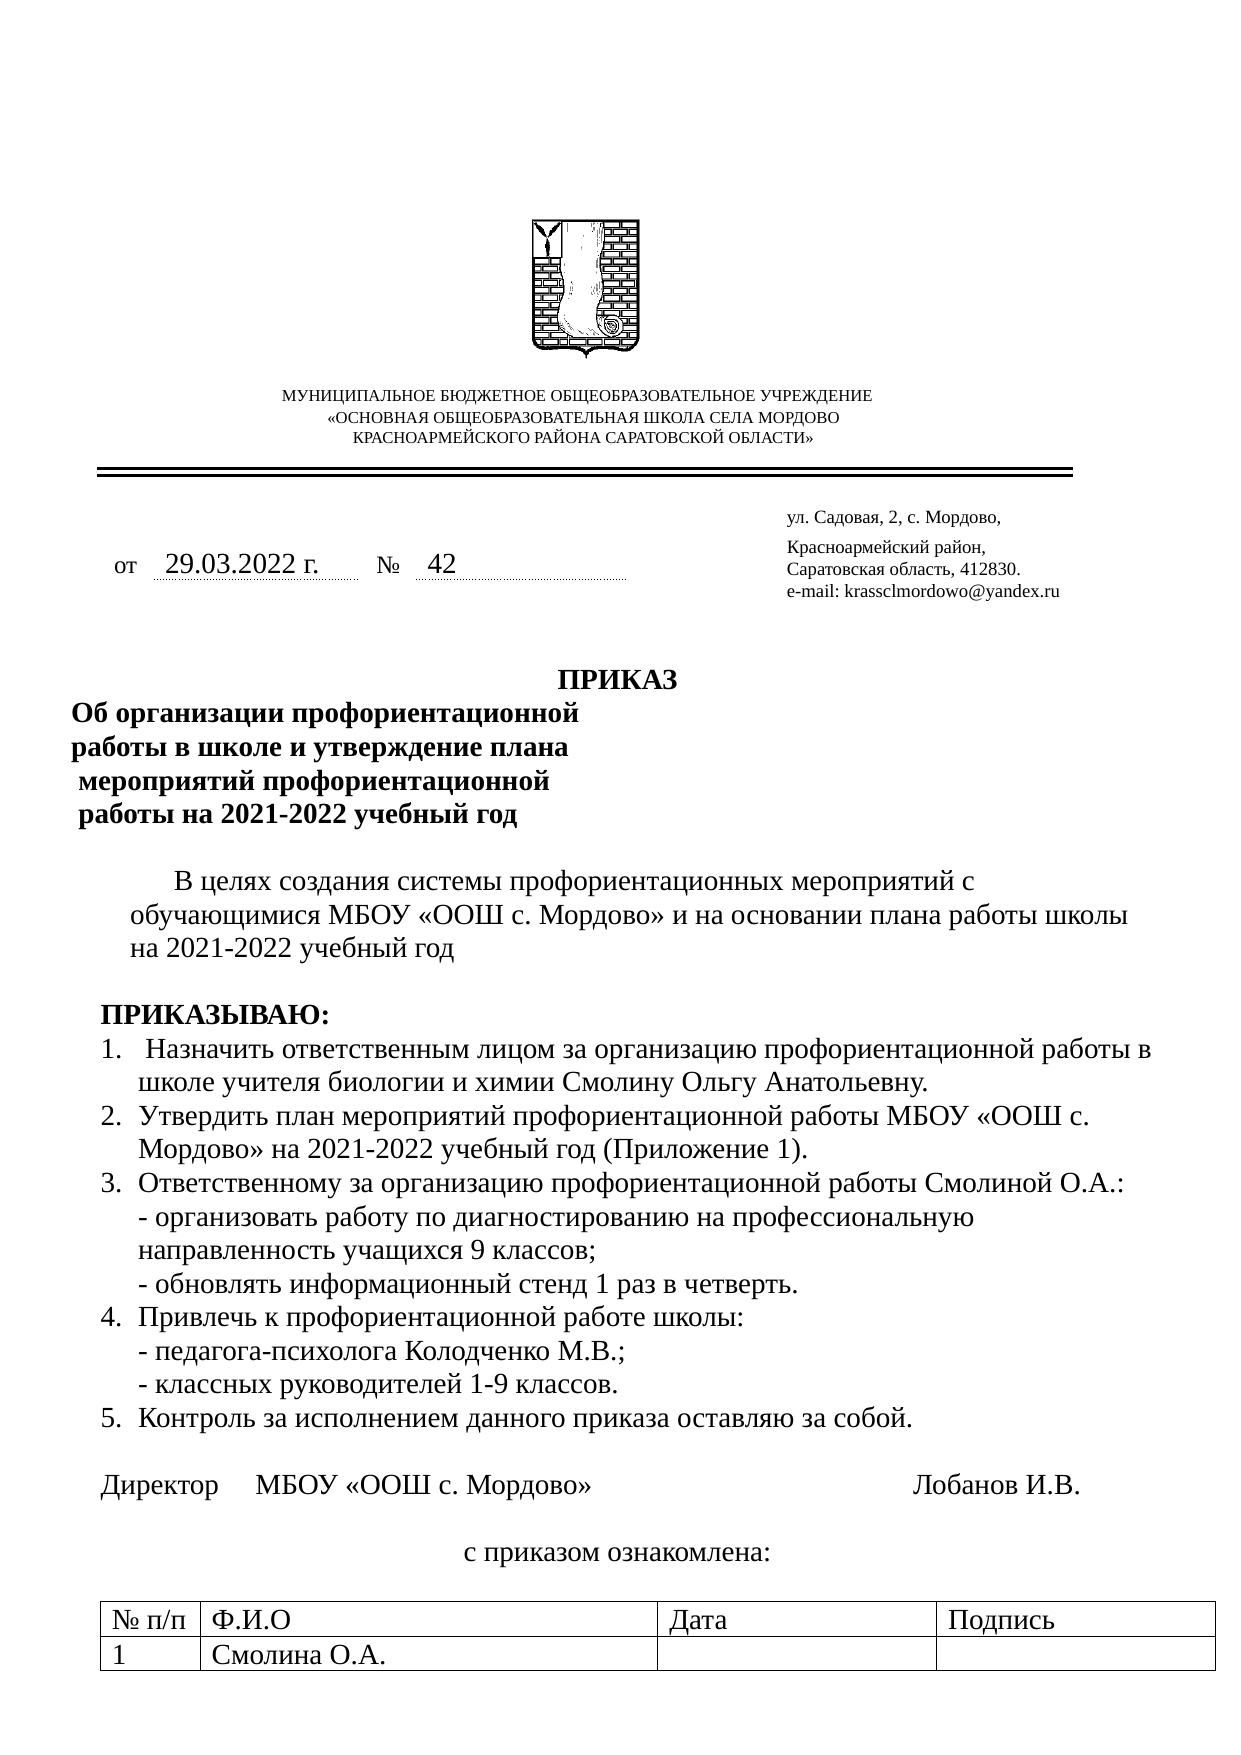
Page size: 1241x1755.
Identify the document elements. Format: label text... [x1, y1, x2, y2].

table_cell [1073, 535, 1097, 579]
table_cell [1073, 448, 1097, 467]
table_cell [69, 579, 97, 604]
table_cell [69, 467, 97, 505]
table_cell [1073, 505, 1097, 535]
list Привлечь к профориентационной работе школы: [100, 1299, 1163, 1333]
table_cell 29.03.2022 г. [154, 477, 360, 579]
list Утвердить план мероприятий профориентационной работы МБОУ «ООШ с. Мордово» на 2021-2022 учебный год (Приложение 1). [100, 1098, 1163, 1165]
table_cell [937, 1637, 1215, 1670]
table_cell [628, 579, 775, 604]
table_cell [628, 470, 775, 474]
list Контроль за исполнением данного приказа оставляю за собой. [100, 1400, 1163, 1433]
table_cell [69, 362, 1097, 384]
table_cell [658, 1637, 936, 1670]
table_cell «ОСНОВНАЯ ОБЩЕОБРАЗОВАТЕЛЬНАЯ ШКОЛА СЕЛА МОРДОВО КРАСНОАРМЕЙСКОГО РАЙОНА САРАТОВСКОЙ ОБЛАСТИ» [69, 407, 1097, 448]
table_cell [628, 477, 775, 579]
table_cell [1073, 579, 1097, 604]
table_cell [97, 579, 153, 604]
table_cell от [97, 477, 153, 579]
list Ответственному за организацию профориентационной работы Смолиной О.А.: [100, 1165, 1163, 1199]
table_header № п/п [101, 1602, 200, 1636]
text мероприятий профориентационной [71, 763, 1163, 796]
table_cell [97, 470, 153, 474]
text Директор МБОУ «ООШ с. Мордово» Лобанов И.В. [100, 1467, 1163, 1501]
table_cell [69, 535, 97, 579]
table_cell 42 [416, 477, 628, 579]
text ПРИКАЗ [71, 662, 1163, 696]
table_cell [1073, 467, 1097, 505]
table_cell [360, 579, 416, 604]
text - организовать работу по диагностированию на профессиональную направленность учащихся 9 классов; [138, 1199, 1163, 1266]
text Об организации профориентационной [71, 696, 1163, 729]
table_cell [69, 448, 97, 467]
table_cell [360, 470, 416, 474]
table_cell [154, 470, 360, 474]
table_cell Смолина О.А. [201, 1637, 657, 1670]
text ПРИКАЗЫВАЮ: [100, 997, 1163, 1031]
table_header [69, 193, 1097, 362]
table_cell [416, 579, 628, 604]
table_header Подпись [937, 1602, 1215, 1636]
table_cell [97, 448, 1073, 467]
table_cell e-mail: krassclmordowo@yandex.ru [775, 579, 1073, 604]
text с приказом ознакомлена: [71, 1534, 1163, 1568]
table_cell [416, 470, 628, 474]
text - педагога-психолога Колодченко М.В.; [138, 1333, 1163, 1366]
text - обновлять информационный стенд 1 раз в четверть. [138, 1266, 1163, 1299]
text работы на 2021-2022 учебный год [71, 796, 1163, 830]
table_cell ул. Садовая, 2, с. Мордово, [775, 505, 1073, 535]
table_cell 1 [101, 1637, 200, 1670]
table_cell [69, 505, 97, 535]
table_cell [775, 477, 1073, 505]
table_cell Красноармейский район, Саратовская область, 412830. [775, 535, 1073, 579]
table_header Ф.И.О [201, 1602, 657, 1636]
text В целях создания системы профориентационных мероприятий с обучающимися МБОУ «ООШ с. Мордово» и на основании плана работы школы на 2021-2022 учебный год [130, 863, 1163, 964]
text работы в школе и утверждение плана [71, 729, 1163, 763]
table_cell [154, 579, 360, 604]
list Назначить ответственным лицом за организацию профориентационной работы в школе учителя биологии и химии Смолину Ольгу Анатольевну. [100, 1031, 1163, 1098]
table_cell [775, 470, 1073, 474]
table_header Дата [658, 1602, 936, 1636]
text - классных руководителей 1-9 классов. [138, 1366, 1163, 1400]
table_cell МУНИЦИПАЛЬНОЕ БЮДЖЕТНОЕ ОБЩЕОБРАЗОВАТЕЛЬНОЕ УЧРЕЖДЕНИЕ [69, 384, 1097, 407]
table_cell № [360, 477, 416, 579]
